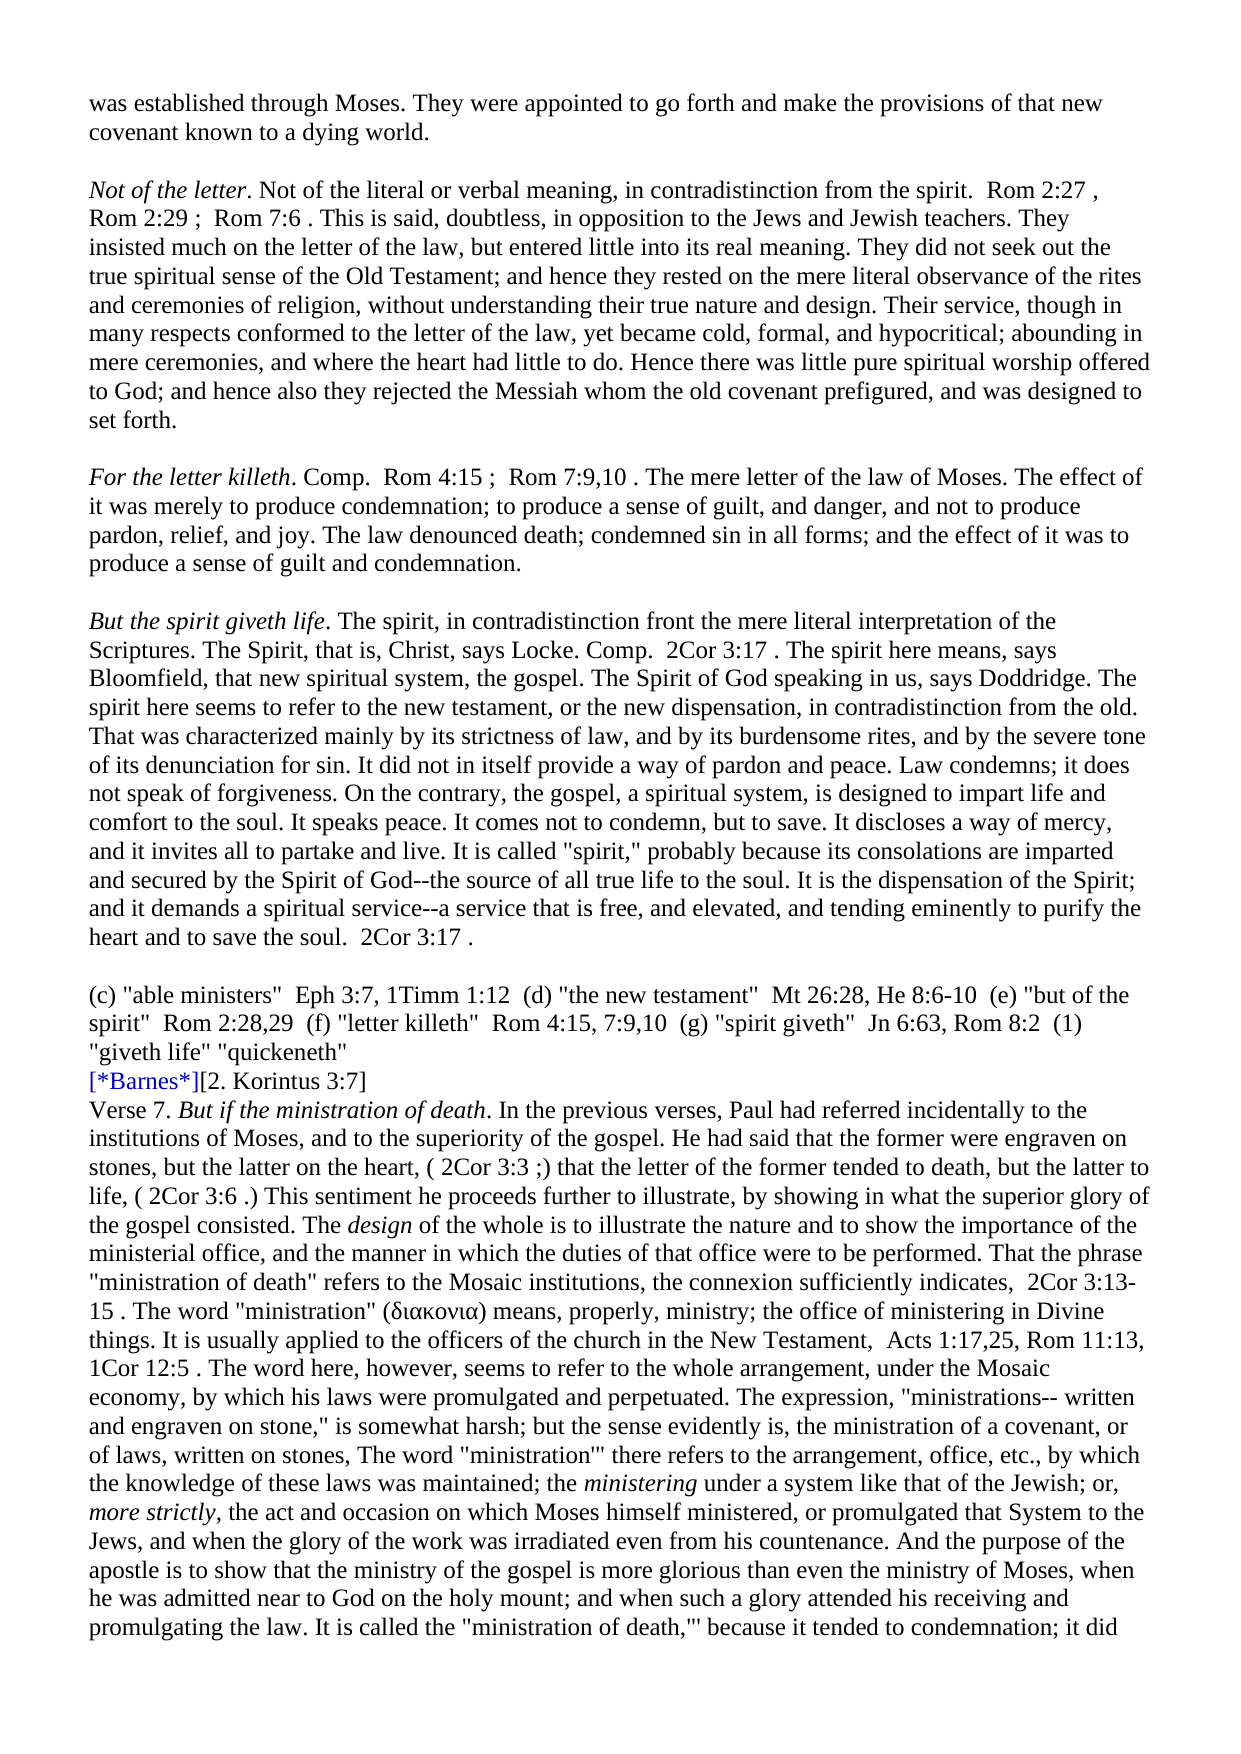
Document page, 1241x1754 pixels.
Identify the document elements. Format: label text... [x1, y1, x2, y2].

text [*Barnes*][2. Korintus 3:7] Verse 7. But if the ministration of death. In the previous verses, Paul had referred incidentally to the institutions of Moses, and to the superiority of the gospel. He had said that the former were engraven on stones, but the latter on the heart, ( 2Cor 3:3 ;) that the letter of the former tended to death, but the latter to life, ( 2Cor 3:6 .) This sentiment he proceeds further to illustrate, by showing in what the superior glory of the gospel consisted. The design of the whole is to illustrate the nature and to show the importance of the ministerial office, and the manner in which the duties of that office were to be performed. That the phrase "ministration of death" refers to the Mosaic institutions, the connexion sufficiently indicates, 2Cor 3:13-15 . The word "ministration" (διακονια) means, properly, ministry; the office of ministering in Divine things. It is usually applied to the officers of the church in the New Testament, Acts 1:17,25, Rom 11:13, 1Cor 12:5 . The word here, however, seems to refer to the whole arrangement, under the Mosaic economy, by which his laws were promulgated and perpetuated. The expression, "ministrations-- written and engraven on stone," is somewhat harsh; but the sense evidently is, the ministration of a covenant, or of laws, written on stones, The word "ministration'" there refers to the arrangement, office, etc., by which the knowledge of these laws was maintained; the ministering under a system like that of the Jewish; or, more strictly, the act and occasion on which Moses himself ministered, or promulgated that System to the Jews, and when the glory of the work was irradiated even from his countenance. And the purpose of the apostle is to show that the ministry of the gospel is more glorious than even the ministry of Moses, when he was admitted near to God on the holy mount; and when such a glory attended his receiving and promulgating the law. It is called the "ministration of death,"' because it tended to condemnation; it did [88, 1066, 1152, 1641]
text was established through Moses. They were appointed to go forth and make the provisions of that new covenant known to a dying world. Not of the letter. Not of the literal or verbal meaning, in contradistinction from the spirit. Rom 2:27 , Rom 2:29 ; Rom 7:6 . This is said, doubtless, in opposition to the Jews and Jewish teachers. They insisted much on the letter of the law, but entered little into its real meaning. They did not seek out the true spiritual sense of the Old Testament; and hence they rested on the mere literal observance of the rites and ceremonies of religion, without understanding their true nature and design. Their service, though in many respects conformed to the letter of the law, yet became cold, formal, and hypocritical; abounding in mere ceremonies, and where the heart had little to do. Hence there was little pure spiritual worship offered to God; and hence also they rejected the Messiah whom the old covenant prefigured, and was designed to set forth. For the letter killeth. Comp. Rom 4:15 ; Rom 7:9,10 . The mere letter of the law of Moses. The effect of it was merely to produce condemnation; to produce a sense of guilt, and danger, and not to produce pardon, relief, and joy. The law denounced death; condemned sin in all forms; and the effect of it was to produce a sense of guilt and condemnation. But the spirit giveth life. The spirit, in contradistinction front the mere literal interpretation of the Scriptures. The Spirit, that is, Christ, says Locke. Comp. 2Cor 3:17 . The spirit here means, says Bloomfield, that new spiritual system, the gospel. The Spirit of God speaking in us, says Doddridge. The spirit here seems to refer to the new testament, or the new dispensation, in contradistinction from the old. That was characterized mainly by its strictness of law, and by its burdensome rites, and by the severe tone of its denunciation for sin. It did not in itself provide a way of pardon and peace. Law condemns; it does not speak of forgiveness. On the contrary, the gospel, a spiritual system, is designed to impart life and comfort to the soul. It speaks peace. It comes not to condemn, but to save. It discloses a way of mercy, and it invites all to partake and live. It is called "spirit," probably because its consolations are imparted and secured by the Spirit of God--the source of all true life to the soul. It is the dispensation of the Spirit; and it demands a spiritual service--a service that is free, and elevated, and tending eminently to purify the heart and to save the soul. 2Cor 3:17 . (c) "able ministers" Eph 3:7, 1Timm 1:12 (d) "the new testament" Mt 26:28, He 8:6-10 (e) "but of the spirit" Rom 2:28,29 (f) "letter killeth" Rom 4:15, 7:9,10 (g) "spirit giveth" Jn 6:63, Rom 8:2 (1) "giveth life" "quickeneth" [88, 88, 1152, 1066]
